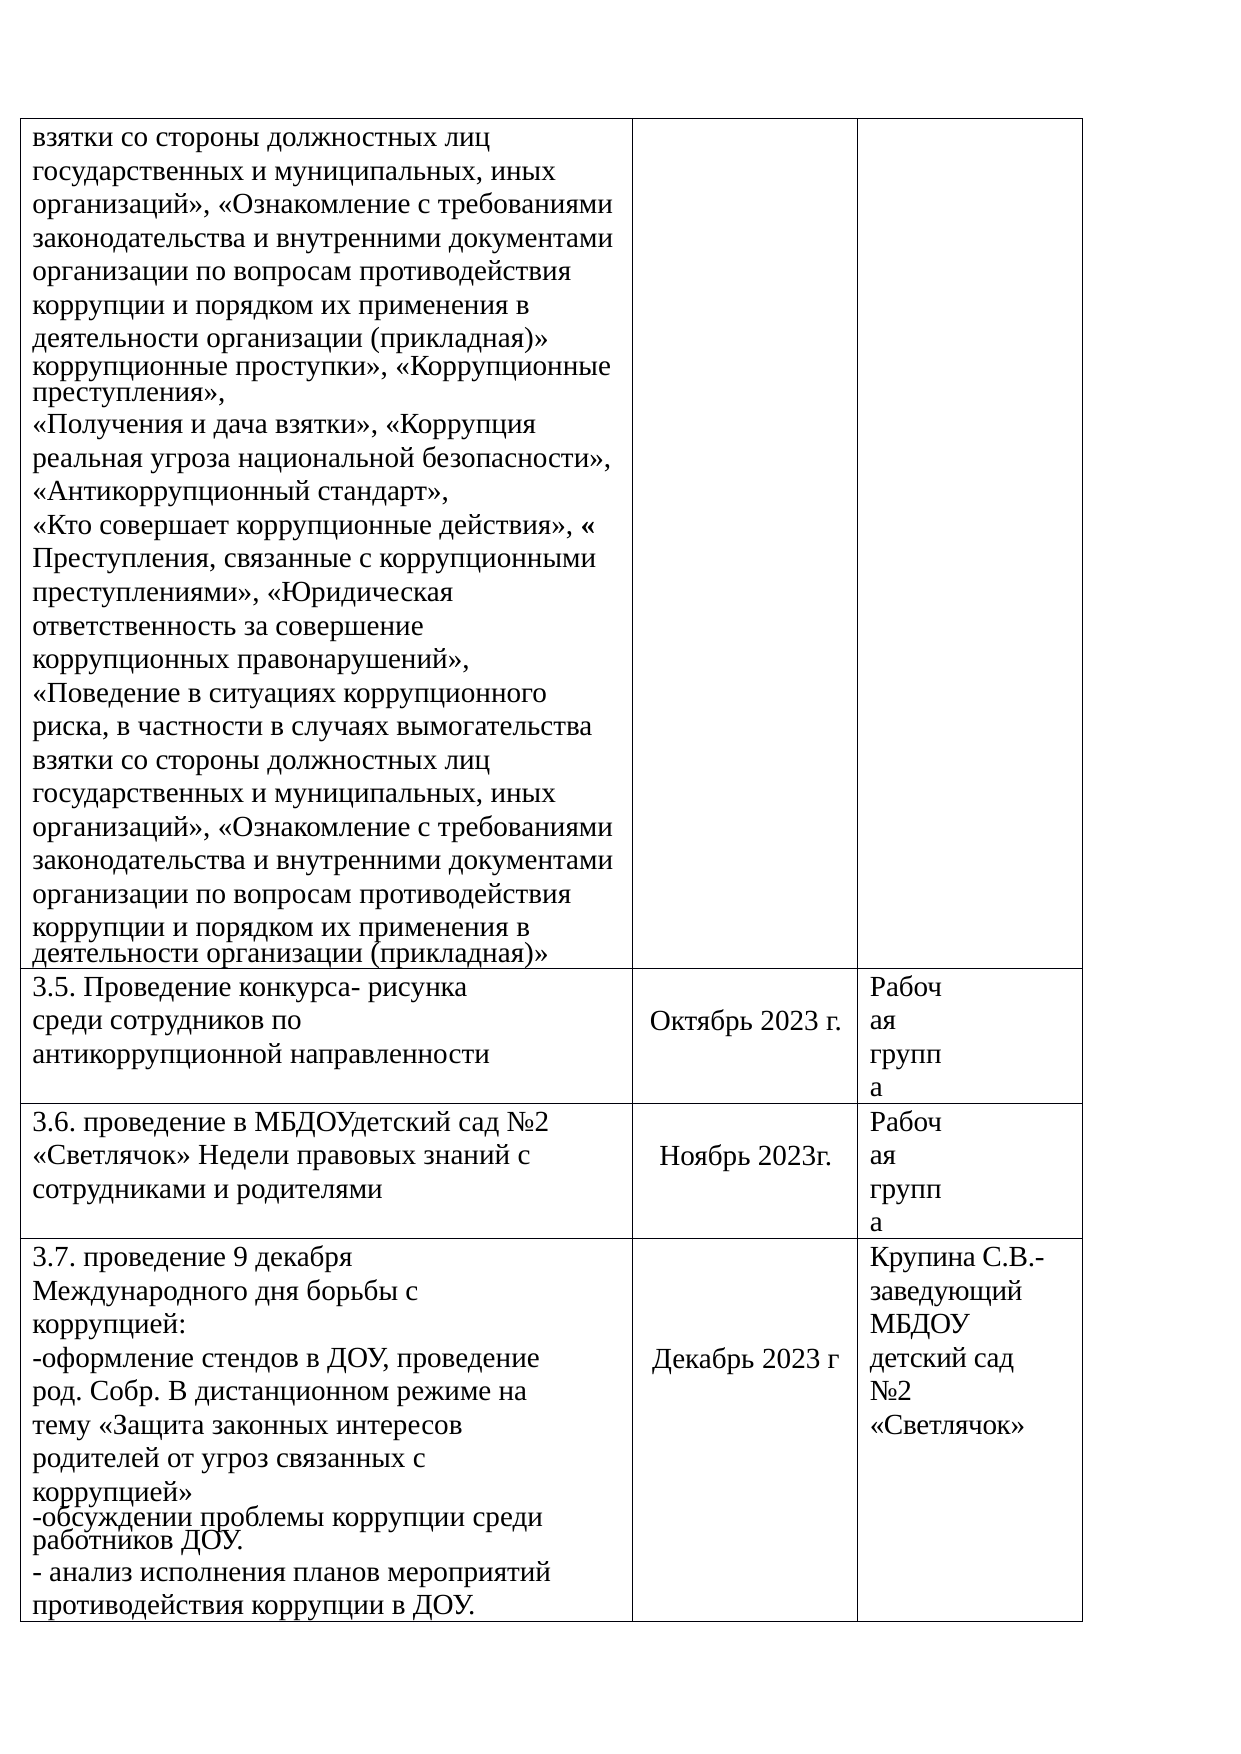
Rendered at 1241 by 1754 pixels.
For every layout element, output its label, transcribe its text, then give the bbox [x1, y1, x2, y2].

table_cell [633, 119, 857, 968]
table_cell Октябрь 2023 г. [633, 969, 857, 1103]
table_cell 3.6. проведение в МБДОУдетский сад №2 «Светлячок» Недели правовых знаний с сотрудниками и родителями [21, 1104, 632, 1238]
table_cell Ноябрь 2023г. [633, 1104, 857, 1238]
table_cell [858, 119, 1082, 968]
table_cell Рабочая группа [858, 1104, 1082, 1238]
table_cell 3.5. Проведение конкурса- рисунка среди сотрудников по антикоррупционной направленности [21, 969, 632, 1103]
table_cell Рабочая группа [858, 969, 1082, 1103]
table_cell Декабрь 2023 г [633, 1239, 857, 1621]
table_cell 3.7. проведение 9 декабря Международного дня борьбы с коррупцией: -оформление стендов в ДОУ, проведение род. Собр. В дистанционном режиме на тему «Защита законных интересов родителей от угроз связанных с коррупцией» -обсуждении проблемы коррупции среди работников ДОУ. - анализ исполнения планов мероприятий противодействия коррупции в ДОУ. [21, 1239, 632, 1621]
table_cell взятки со стороны должностных лиц государственных и муниципальных, иных организаций», «Ознакомление с требованиями законодательства и внутренними документами организации по вопросам противодействия коррупции и порядком их применения в деятельности организации (прикладная)» коррупционные проступки», «Коррупционные преступления», «Получения и дача взятки», «Коррупция реальная угроза национальной безопасности», «Антикоррупционный стандарт», «Кто совершает коррупционные действия», « Преступления, связанные с коррупционными преступлениями», «Юридическая ответственность за совершение коррупционных правонарушений», «Поведение в ситуациях коррупционного риска, в частности в случаях вымогательства взятки со стороны должностных лиц государственных и муниципальных, иных организаций», «Ознакомление с требованиями законодательства и внутренними документами организации по вопросам противодействия коррупции и порядком их применения в деятельности организации (прикладная)» [21, 119, 632, 968]
table_cell Крупина С.В.- заведующий МБДОУ детский сад №2 «Светлячок» [858, 1239, 1082, 1621]
